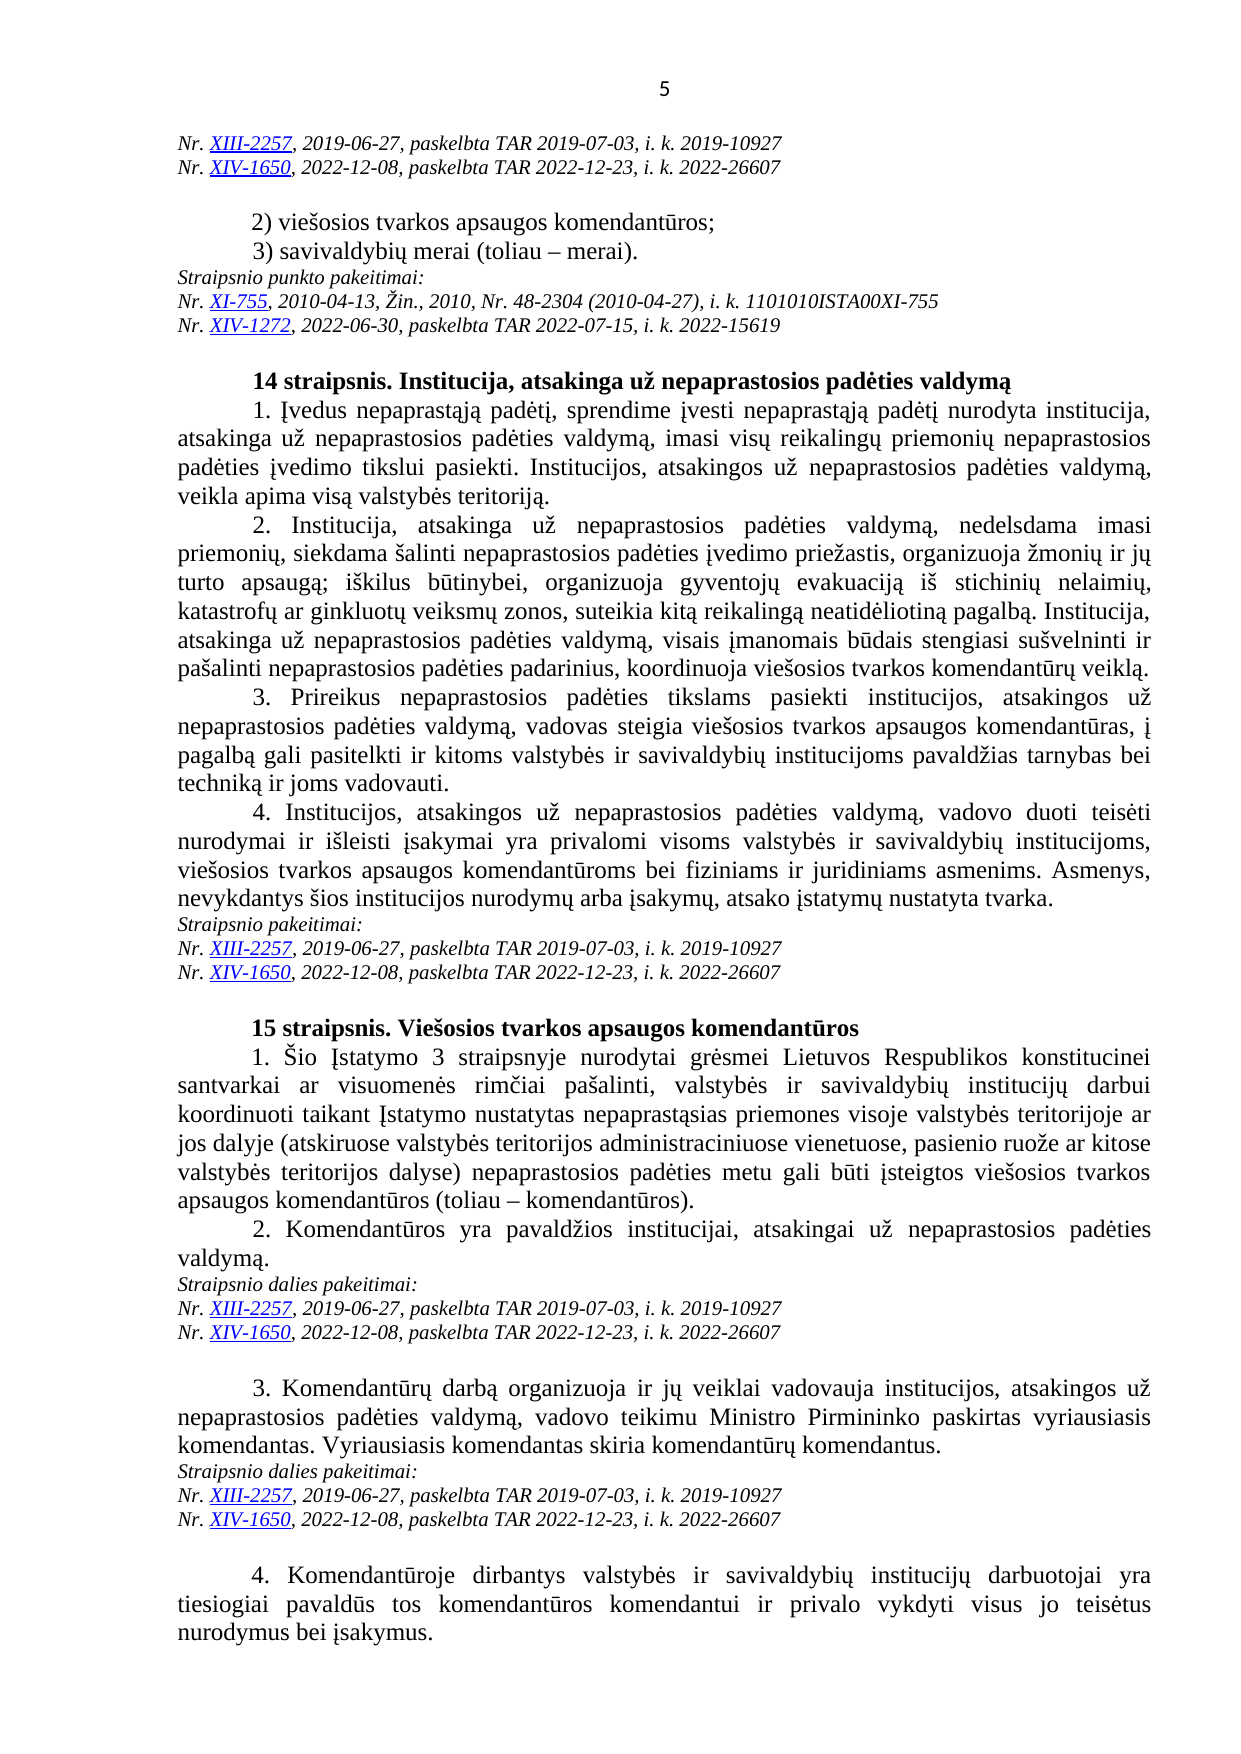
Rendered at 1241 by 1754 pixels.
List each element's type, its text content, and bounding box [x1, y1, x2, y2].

text 4. Komendantūroje dirbantys valstybės ir savivaldybių institucijų darbuotojai yra tiesiogiai pavaldūs tos komendantūros komendantui ir privalo vykdyti visus jo teisėtus nurodymus bei įsakymus. [177, 1560, 1152, 1646]
text Nr. XIII-2257, 2019-06-27, paskelbta TAR 2019-07-03, i. k. 2019-10927 [177, 936, 1152, 960]
text Nr. XIV-1650, 2022-12-08, paskelbta TAR 2022-12-23, i. k. 2022-26607 [177, 960, 1152, 984]
text 1. Šio Įstatymo 3 straipsnyje nurodytai grėsmei Lietuvos Respublikos konstitucinei santvarkai ar visuomenės rimčiai pašalinti, valstybės ir savivaldybių institucijų darbui koordinuoti taikant Įstatymo nustatytas nepaprastąsias priemones visoje valstybės teritorijoje ar jos dalyje (atskiruose valstybės teritorijos administraciniuose vienetuose, pasienio ruože ar kitose valstybės teritorijos dalyse) nepaprastosios padėties metu gali būti įsteigtos viešosios tvarkos apsaugos komendantūros (toliau – komendantūros). [177, 1042, 1152, 1214]
text 3. Komendantūrų darbą organizuoja ir jų veiklai vadovauja institucijos, atsakingos už nepaprastosios padėties valdymą, vadovo teikimu Ministro Pirmininko paskirtas vyriausiasis komendantas. Vyriausiasis komendantas skiria komendantūrų komendantus. [177, 1373, 1152, 1459]
text 2. Institucija, atsakinga už nepaprastosios padėties valdymą, nedelsdama imasi priemonių, siekdama šalinti nepaprastosios padėties įvedimo priežastis, organizuoja žmonių ir jų turto apsaugą; iškilus būtinybei, organizuoja gyventojų evakuaciją iš stichinių nelaimių, katastrofų ar ginkluotų veiksmų zonos, suteikia kitą reikalingą neatidėliotiną pagalbą. Institucija, atsakinga už nepaprastosios padėties valdymą, visais įmanomais būdais stengiasi sušvelninti ir pašalinti nepaprastosios padėties padarinius, koordinuoja viešosios tvarkos komendantūrų veiklą. [177, 510, 1152, 682]
text 2. Komendantūros yra pavaldžios institucijai, atsakingai už nepaprastosios padėties valdymą. [177, 1214, 1152, 1272]
text 2) viešosios tvarkos apsaugos komendantūros; [177, 207, 1152, 236]
text Nr. XIII-2257, 2019-06-27, paskelbta TAR 2019-07-03, i. k. 2019-10927 [177, 1483, 1152, 1507]
text 3) savivaldybių merai (toliau – merai). [177, 236, 1152, 265]
text Nr. XIV-1272, 2022-06-30, paskelbta TAR 2022-07-15, i. k. 2022-15619 [177, 313, 1152, 337]
text Straipsnio punkto pakeitimai: [177, 265, 1152, 289]
text 1. Įvedus nepaprastąją padėtį, sprendime įvesti nepaprastąją padėtį nurodyta institucija, atsakinga už nepaprastosios padėties valdymą, imasi visų reikalingų priemonių nepaprastosios padėties įvedimo tikslui pasiekti. Institucijos, atsakingos už nepaprastosios padėties valdymą, veikla apima visą valstybės teritoriją. [177, 395, 1152, 510]
text Straipsnio dalies pakeitimai: [177, 1272, 1152, 1296]
text 14 straipsnis. Institucija, atsakinga už nepaprastosios padėties valdymą [177, 366, 1152, 395]
text Nr. XI-755, 2010-04-13, Žin., 2010, Nr. 48-2304 (2010-04-27), i. k. 1101010ISTA00XI-755 [177, 289, 1152, 313]
text Straipsnio pakeitimai: [177, 912, 1152, 936]
text Nr. XIV-1650, 2022-12-08, paskelbta TAR 2022-12-23, i. k. 2022-26607 [177, 1320, 1152, 1344]
text Nr. XIII-2257, 2019-06-27, paskelbta TAR 2019-07-03, i. k. 2019-10927 [177, 131, 1152, 155]
text 15 straipsnis. Viešosios tvarkos apsaugos komendantūros [177, 1013, 1152, 1042]
text Nr. XIV-1650, 2022-12-08, paskelbta TAR 2022-12-23, i. k. 2022-26607 [177, 1507, 1152, 1531]
text 3. Prireikus nepaprastosios padėties tikslams pasiekti institucijos, atsakingos už nepaprastosios padėties valdymą, vadovas steigia viešosios tvarkos apsaugos komendantūras, į pagalbą gali pasitelkti ir kitoms valstybės ir savivaldybių institucijoms pavaldžias tarnybas bei techniką ir joms vadovauti. [177, 682, 1152, 797]
text Straipsnio dalies pakeitimai: [177, 1459, 1152, 1483]
text Nr. XIII-2257, 2019-06-27, paskelbta TAR 2019-07-03, i. k. 2019-10927 [177, 1296, 1152, 1320]
text 4. Institucijos, atsakingos už nepaprastosios padėties valdymą, vadovo duoti teisėti nurodymai ir išleisti įsakymai yra privalomi visoms valstybės ir savivaldybių institucijoms, viešosios tvarkos apsaugos komendantūroms bei fiziniams ir juridiniams asmenims. Asmenys, nevykdantys šios institucijos nurodymų arba įsakymų, atsako įstatymų nustatyta tvarka. [177, 797, 1152, 912]
text Nr. XIV-1650, 2022-12-08, paskelbta TAR 2022-12-23, i. k. 2022-26607 [177, 155, 1152, 179]
